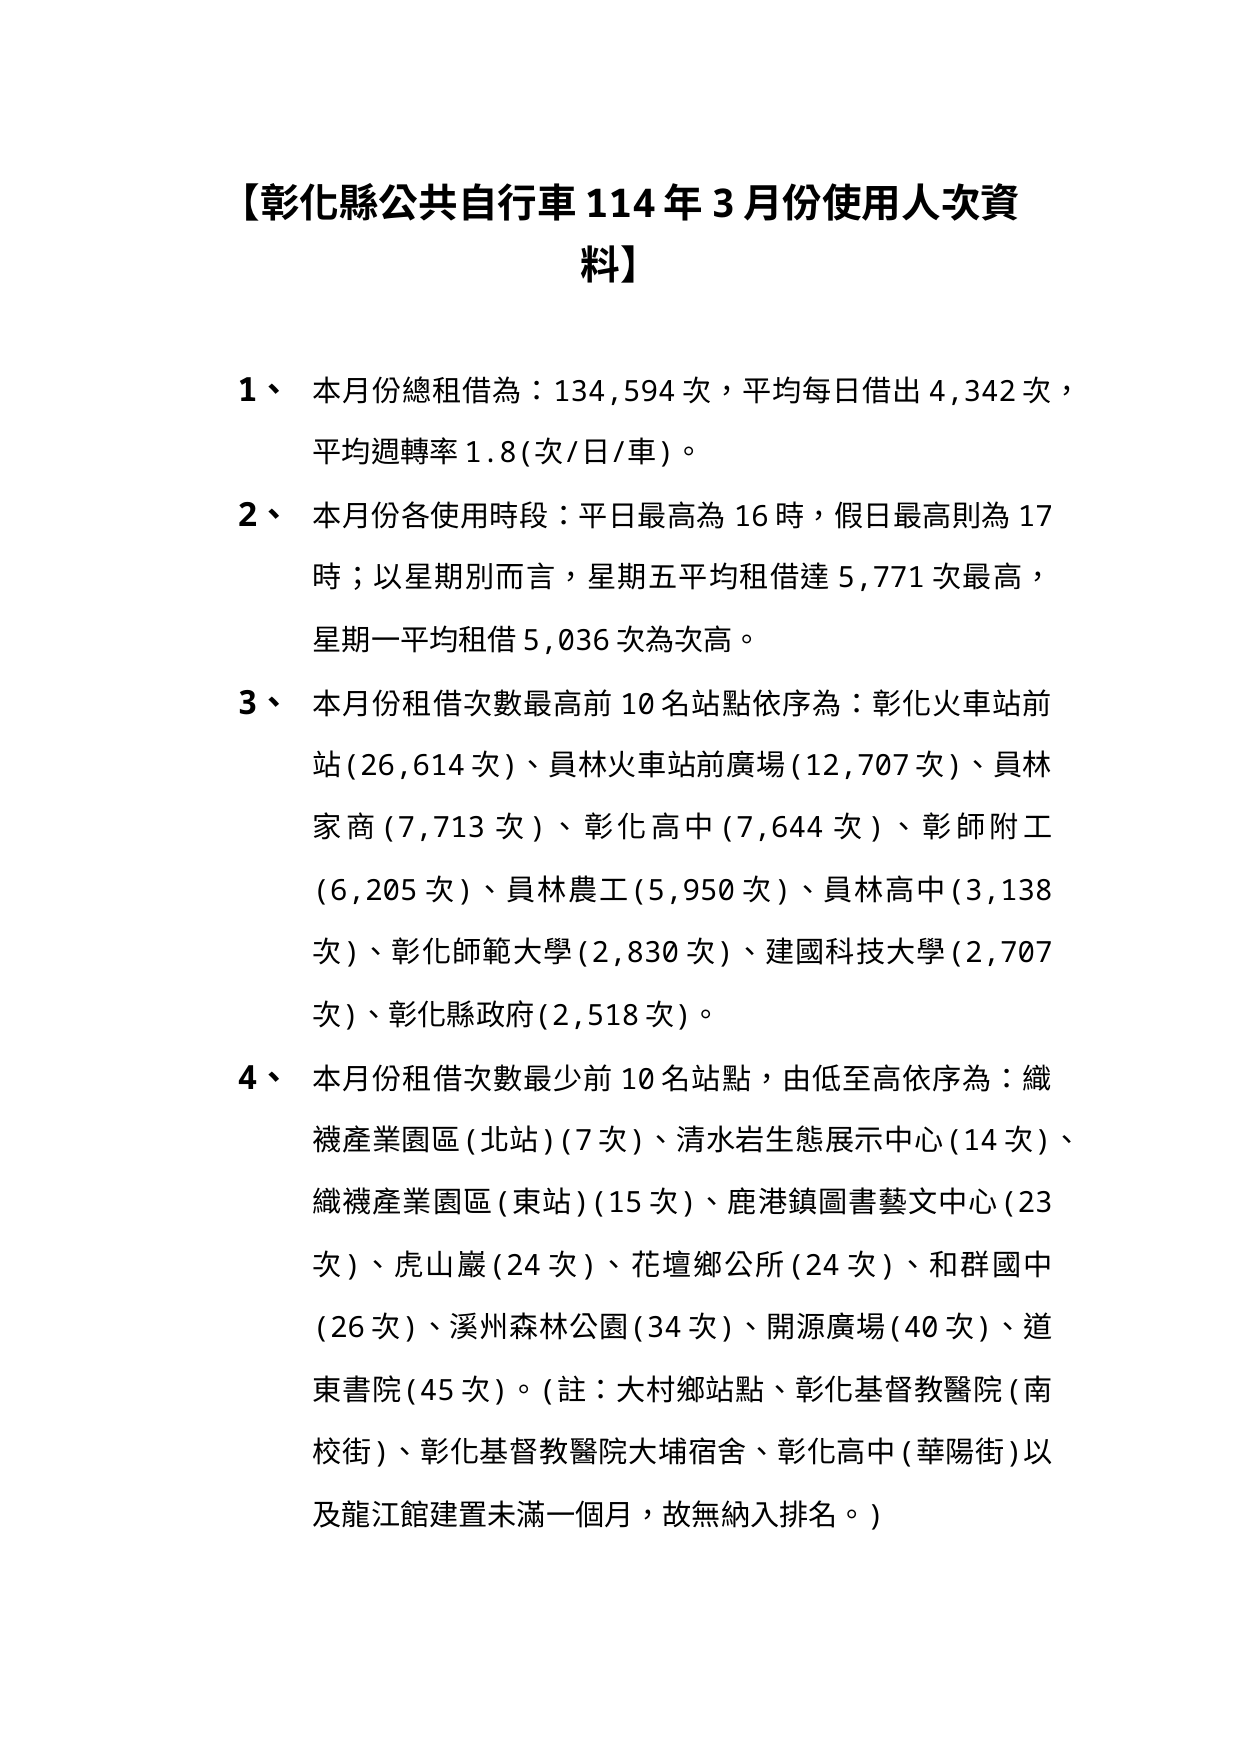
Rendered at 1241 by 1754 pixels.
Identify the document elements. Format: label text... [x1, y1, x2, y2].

list 本月份總租借為：134,594次，平均每日借出4,342次，平均週轉率1.8(次/日/車)。 [237, 346, 1053, 471]
list 本月份租借次數最少前10名站點，由低至高依序為：織襪產業園區(北站)(7次)、清水岩生態展示中心(14次)、織襪產業園區(東站)(15次)、鹿港鎮圖書藝文中心(23次)、虎山巖(24次)、花壇鄉公所(24次)、和群國中(26次)、溪州森林公園(34次)、開源廣場(40次)、道東書院(45次)。(註：大村鄉站點、彰化基督教醫院(南校街)、彰化基督教醫院大埔宿舍、彰化高中(華陽街)以及龍江館建置未滿一個月，故無納入排名。) [237, 1033, 1053, 1533]
text 【彰化縣公共自行車114年3月份使用人次資料】 [187, 158, 1053, 283]
list 本月份租借次數最高前10名站點依序為：彰化火車站前站(26,614次)、員林火車站前廣場(12,707次)、員林家商(7,713次)、彰化高中(7,644次)、彰師附工(6,205次)、員林農工(5,950次)、員林高中(3,138次)、彰化師範大學(2,830次)、建國科技大學(2,707次)、彰化縣政府(2,518次)。 [237, 658, 1053, 1033]
list 本月份各使用時段：平日最高為16時，假日最高則為17時；以星期別而言，星期五平均租借達5,771次最高，星期一平均租借5,036次為次高。 [237, 471, 1053, 658]
